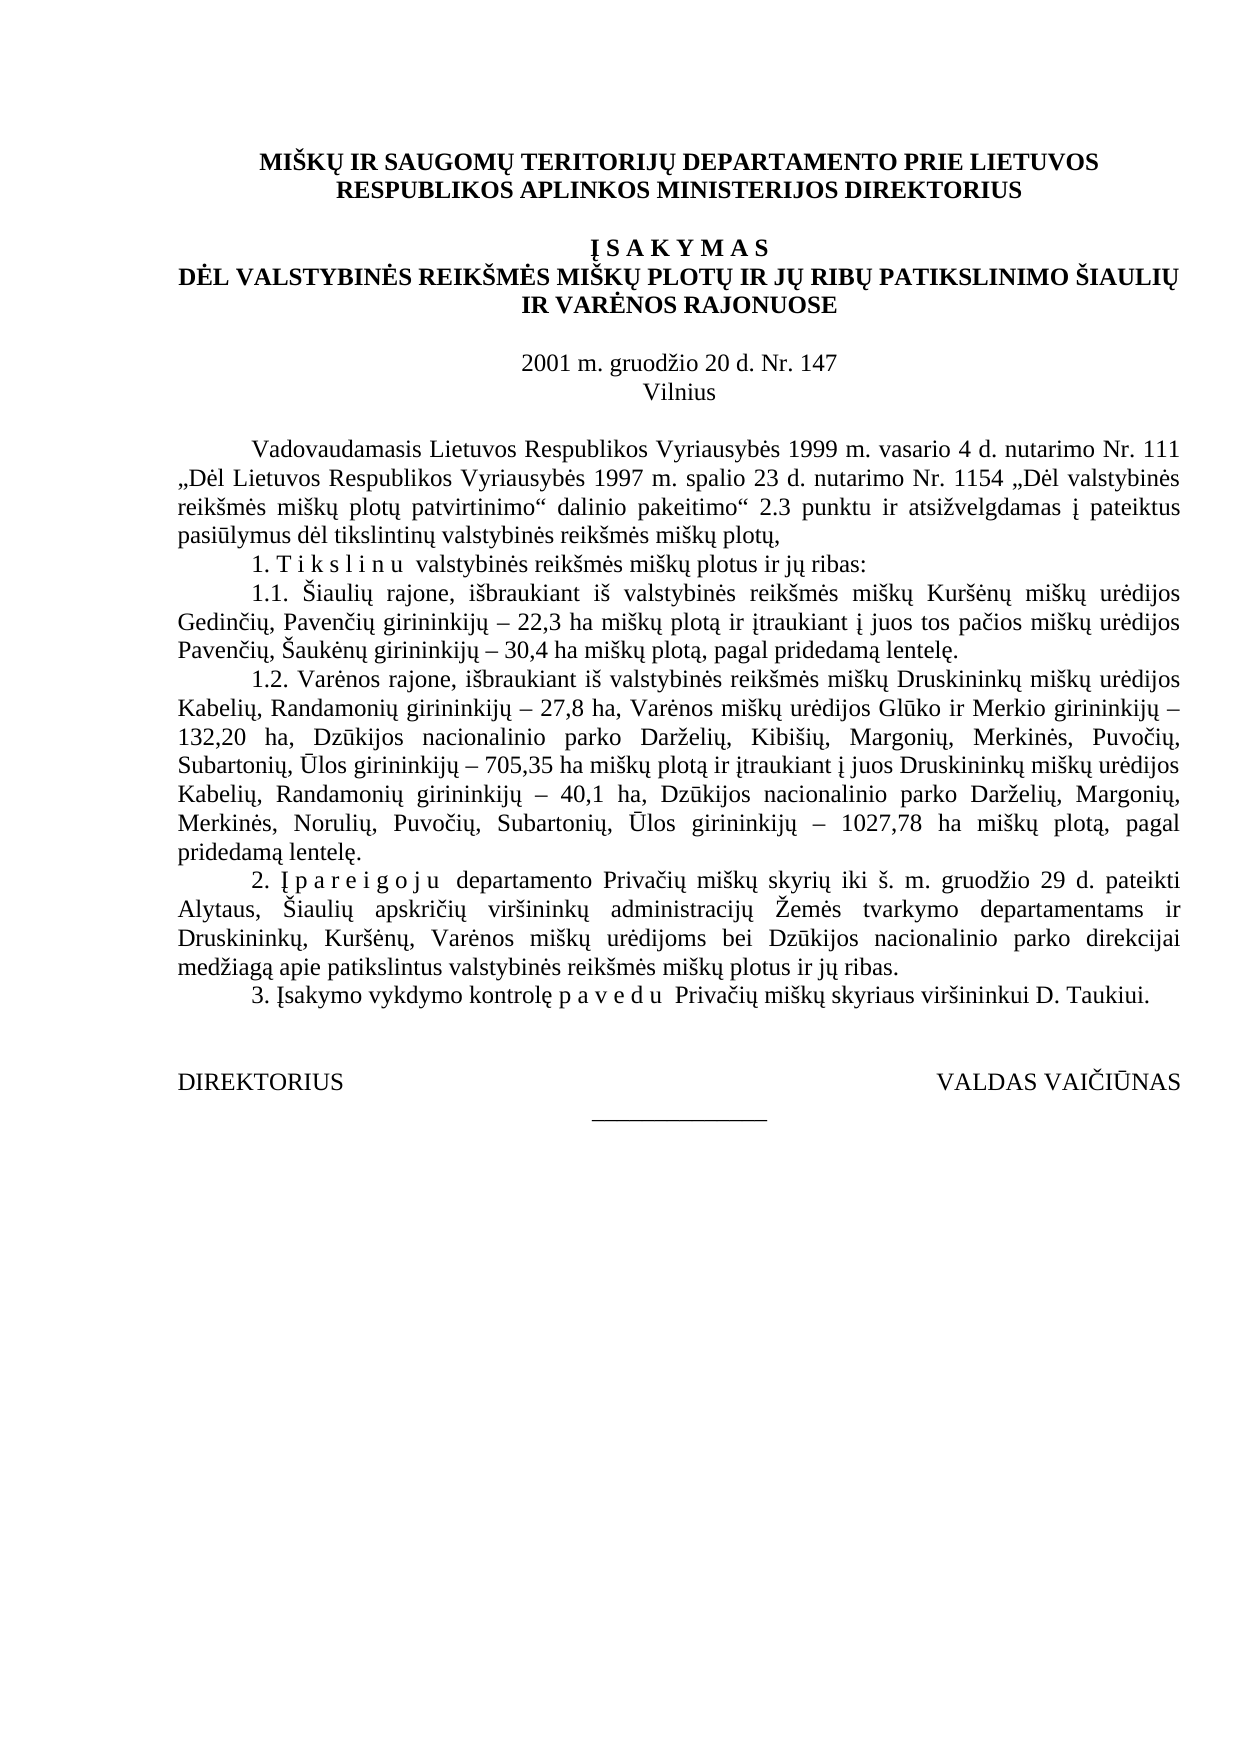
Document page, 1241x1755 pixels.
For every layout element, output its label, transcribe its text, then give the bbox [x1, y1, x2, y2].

text DIREKTORIUS VALDAS VAIČIŪNAS [177, 1067, 1181, 1096]
text Vilnius [177, 377, 1181, 406]
text Į S A K Y M A S [177, 233, 1181, 262]
text MIŠKŲ IR SAUGOMŲ TERITORIJŲ DEPARTAMENTO PRIE LIETUVOS RESPUBLIKOS APLINKOS MINISTERIJOS DIREKTORIUS [177, 147, 1181, 204]
text 2001 m. gruodžio 20 d. Nr. 147 [177, 348, 1181, 377]
text 1. Tikslinu valstybinės reikšmės miškų plotus ir jų ribas: [177, 549, 1181, 578]
text 1.2. Varėnos rajone, išbraukiant iš valstybinės reikšmės miškų Druskininkų miškų urėdijos Kabelių, Randamonių girininkijų – 27,8 ha, Varėnos miškų urėdijos Glūko ir Merkio girininkijų – 132,20 ha, Dzūkijos nacionalinio parko Darželių, Kibišių, Margonių, Merkinės, Puvočių, Subartonių, Ūlos girininkijų – 705,35 ha miškų plotą ir įtraukiant į juos Druskininkų miškų urėdijos Kabelių, Randamonių girininkijų – 40,1 ha, Dzūkijos nacionalinio parko Darželių, Margonių, Merkinės, Norulių, Puvočių, Subartonių, Ūlos girininkijų – 1027,78 ha miškų plotą, pagal pridedamą lentelę. [177, 664, 1181, 866]
text 2. Įpareigoju departamento Privačių miškų skyrių iki š. m. gruodžio 29 d. pateikti Alytaus, Šiaulių apskričių viršininkų administracijų Žemės tvarkymo departamentams ir Druskininkų, Kuršėnų, Varėnos miškų urėdijoms bei Dzūkijos nacionalinio parko direkcijai medžiagą apie patikslintus valstybinės reikšmės miškų plotus ir jų ribas. [177, 866, 1181, 981]
text 3. Įsakymo vykdymo kontrolę pavedu Privačių miškų skyriaus viršininkui D. Taukiui. [177, 981, 1181, 1009]
text ______________ [177, 1096, 1181, 1124]
text 1.1. Šiaulių rajone, išbraukiant iš valstybinės reikšmės miškų Kuršėnų miškų urėdijos Gedinčių, Pavenčių girininkijų – 22,3 ha miškų plotą ir įtraukiant į juos tos pačios miškų urėdijos Pavenčių, Šaukėnų girininkijų – 30,4 ha miškų plotą, pagal pridedamą lentelę. [177, 578, 1181, 664]
text Vadovaudamasis Lietuvos Respublikos Vyriausybės 1999 m. vasario 4 d. nutarimo Nr. 111 „Dėl Lietuvos Respublikos Vyriausybės 1997 m. spalio 23 d. nutarimo Nr. 1154 „Dėl valstybinės reikšmės miškų plotų patvirtinimo“ dalinio pakeitimo“ 2.3 punktu ir atsižvelgdamas į pateiktus pasiūlymus dėl tikslintinų valstybinės reikšmės miškų plotų, [177, 434, 1181, 549]
text DĖL VALSTYBINĖS REIKŠMĖS MIŠKŲ PLOTŲ IR JŲ RIBŲ PATIKSLINIMO ŠIAULIŲ IR VARĖNOS RAJONUOSE [177, 262, 1181, 319]
